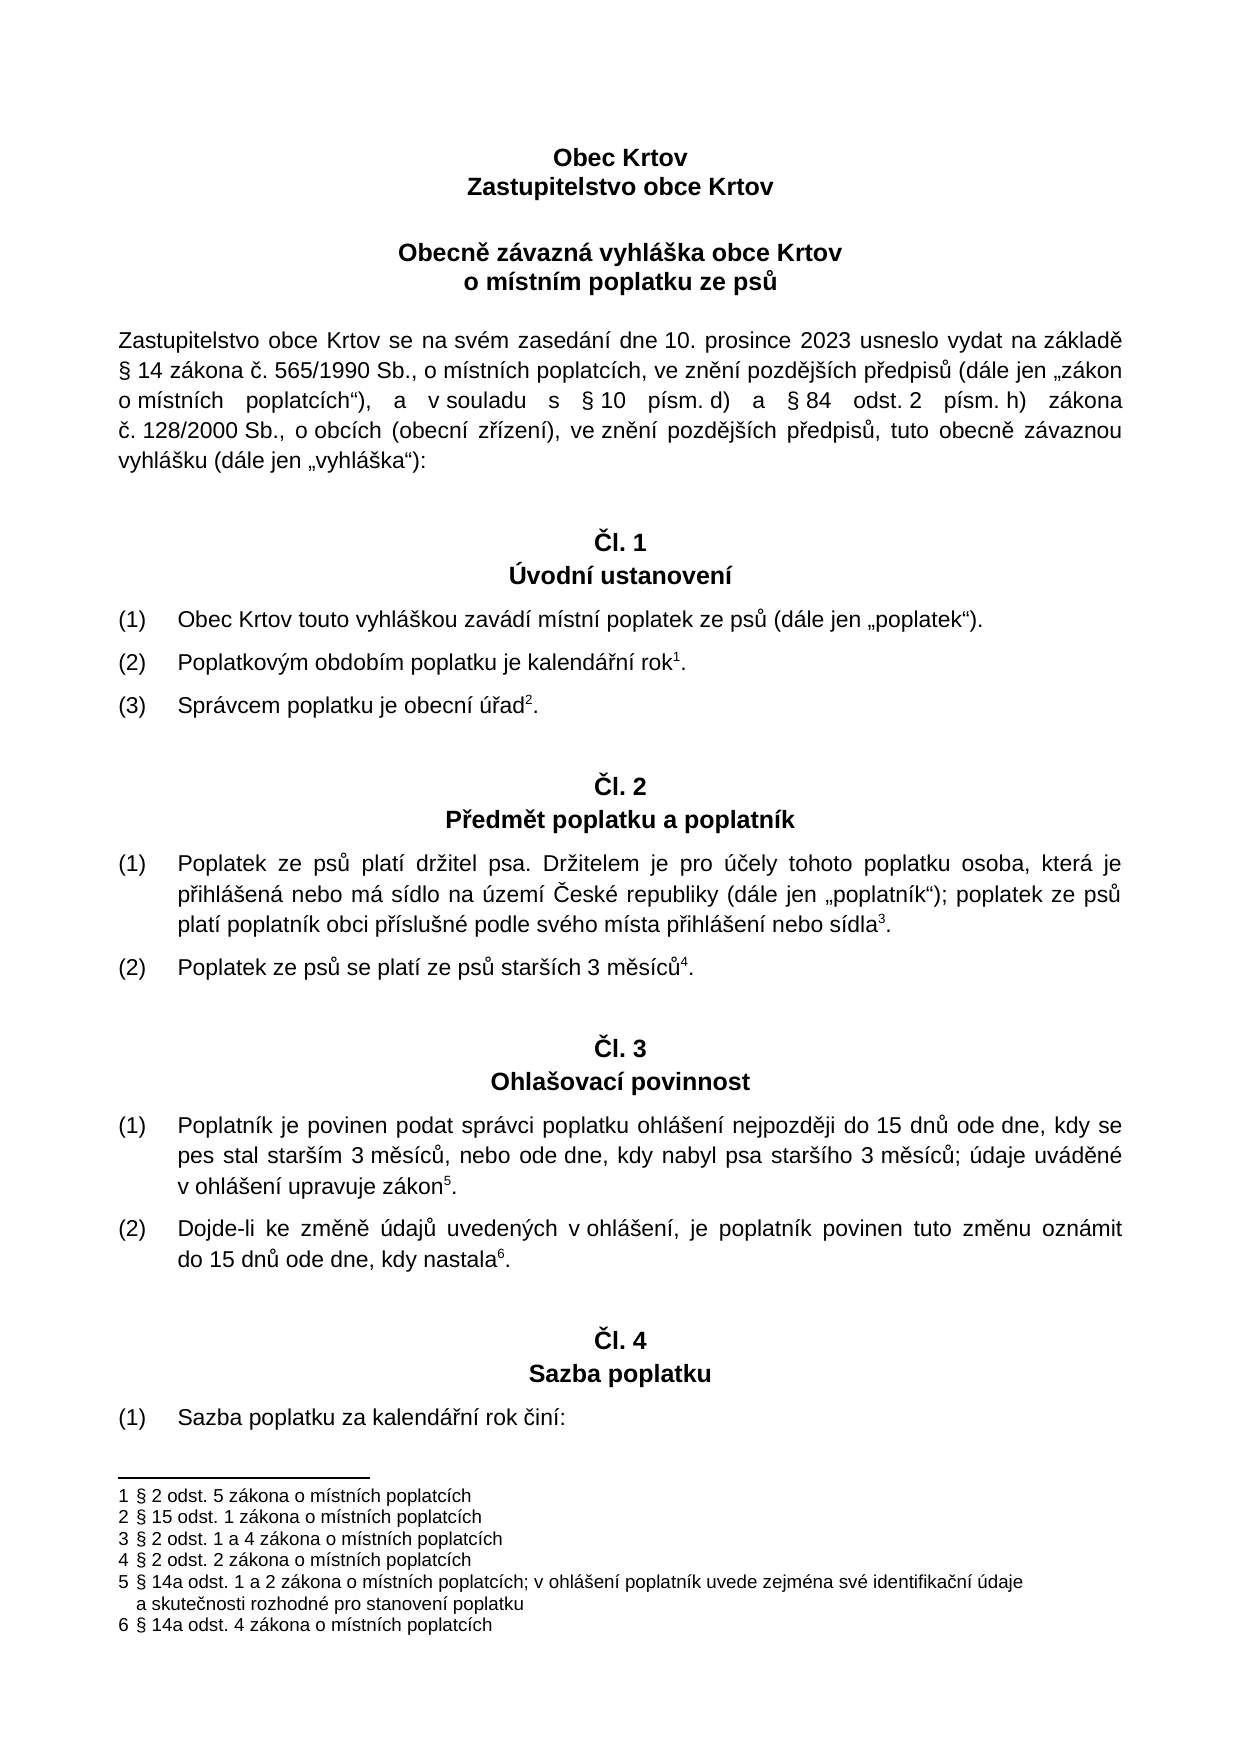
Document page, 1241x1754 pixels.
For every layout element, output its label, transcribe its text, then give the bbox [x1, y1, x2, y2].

list Sazba poplatku za kalendářní rok činí: [118, 1404, 1122, 1431]
title Obec Krtov Zastupitelstvo obce Krtov [118, 143, 1122, 201]
list Dojde-li ke změně údajů uvedených v ohlášení, je poplatník povinen tuto změnu oznámit do 15 dnů ode dne, kdy nastala. [118, 1215, 1122, 1272]
list Poplatník je povinen podat správci poplatku ohlášení nejpozději do 15 dnů ode dne, kdy se pes stal starším 3 měsíců, nebo ode dne, kdy nabyl psa staršího 3 měsíců; údaje uváděné v ohlášení upravuje zákon. [118, 1112, 1122, 1199]
list Poplatkovým obdobím poplatku je kalendářní rok. [118, 649, 1122, 675]
list Obec Krtov touto vyhláškou zavádí místní poplatek ze psů (dále jen „poplatek“). [118, 606, 1122, 633]
list Správcem poplatku je obecní úřad. [118, 692, 1122, 718]
list § 2 odst. 2 zákona o místních poplatcích [118, 1549, 1122, 1571]
subtitle Čl. 4 Sazba poplatku [118, 1326, 1122, 1388]
subtitle Čl. 3 Ohlašovací povinnost [118, 1034, 1122, 1096]
text Zastupitelstvo obce Krtov se na svém zasedání dne 10. prosince 2023 usneslo vydat na základě § 14 zákona č. 565/1990 Sb., o místních poplatcích, ve znění pozdějších předpisů (dále jen „zákon o místních poplatcích“), a v souladu s § 10 písm. d) a § 84 odst. 2 písm. h) zákona č. 128/2000 Sb., o obcích (obecní zřízení), ve znění pozdějších předpisů, tuto obecně závaznou vyhlášku (dále jen „vyhláška“): [118, 327, 1122, 474]
list § 2 odst. 1 a 4 zákona o místních poplatcích [118, 1528, 1122, 1549]
list § 2 odst. 5 zákona o místních poplatcích [118, 1484, 1122, 1506]
list § 14a odst. 1 a 2 zákona o místních poplatcích; v ohlášení poplatník uvede zejména své identifikační údaje a skutečnosti rozhodné pro stanovení poplatku [118, 1571, 1122, 1614]
subtitle Čl. 2 Předmět poplatku a poplatník [118, 772, 1122, 834]
subtitle Obecně závazná vyhláška obce Krtov o místním poplatku ze psů [118, 238, 1122, 295]
subtitle Čl. 1 Úvodní ustanovení [118, 528, 1122, 589]
list Poplatek ze psů se platí ze psů starších 3 měsíců. [118, 953, 1122, 980]
list § 14a odst. 4 zákona o místních poplatcích [118, 1614, 1122, 1635]
list § 15 odst. 1 zákona o místních poplatcích [118, 1506, 1122, 1528]
list Poplatek ze psů platí držitel psa. Držitelem je pro účely tohoto poplatku osoba, která je přihlášená nebo má sídlo na území České republiky (dále jen „poplatník“); poplatek ze psů platí poplatník obci příslušné podle svého místa přihlášení nebo sídla. [118, 850, 1122, 937]
